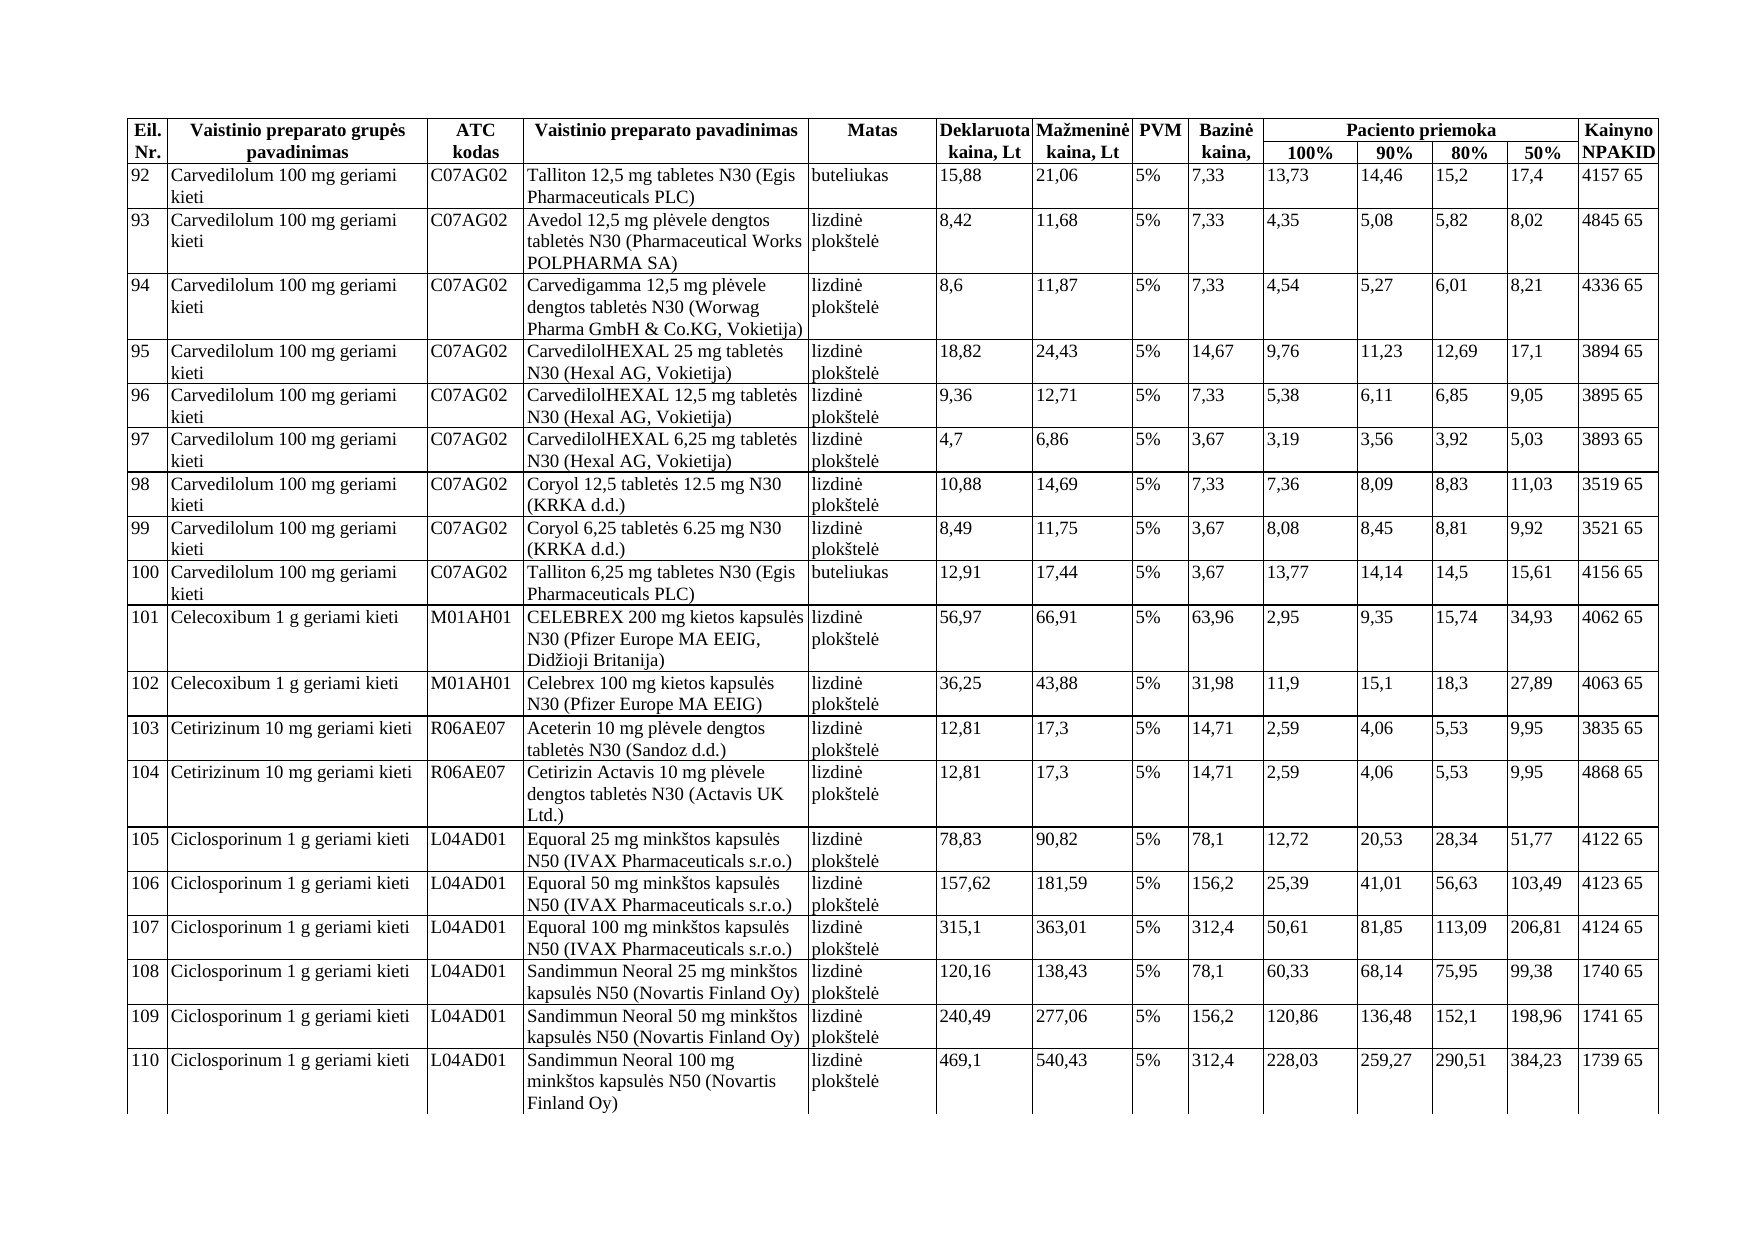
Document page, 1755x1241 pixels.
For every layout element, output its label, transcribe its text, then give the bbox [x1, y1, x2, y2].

table_cell 138,43 [1033, 960, 1132, 1003]
table_cell 31,98 [1189, 672, 1263, 715]
table_cell 5,08 [1358, 209, 1432, 273]
table_cell 156,2 [1189, 1005, 1263, 1048]
table_cell 4,7 [937, 428, 1032, 471]
table_cell 4868 65 [1579, 761, 1658, 826]
table_cell 3,19 [1264, 428, 1357, 471]
table_cell 78,1 [1189, 960, 1263, 1003]
table_cell CarvedilolHEXAL 12,5 mg tabletės N30 (Hexal AG, Vokietija) [524, 384, 808, 427]
table_header Vaistinio preparato pavadinimas [524, 119, 808, 163]
table_cell 92 [128, 164, 167, 207]
table_cell 9,92 [1508, 517, 1578, 560]
table_cell M01AH01 [428, 672, 523, 715]
table_cell Carvedilolum 100 mg geriami kieti [168, 274, 427, 339]
table_cell 51,77 [1508, 828, 1578, 871]
table_cell 78,83 [937, 828, 1032, 871]
table_cell Ciclosporinum 1 g geriami kieti [168, 916, 427, 959]
table_cell 5% [1133, 274, 1188, 339]
table_cell Sandimmun Neoral 50 mg minkštos kapsulės N50 (Novartis Finland Oy) [524, 1005, 808, 1048]
table_cell 15,2 [1433, 164, 1507, 207]
table_cell 120,86 [1264, 1005, 1357, 1048]
table_cell L04AD01 [428, 960, 523, 1003]
table_cell 17,3 [1033, 717, 1132, 760]
table_cell CarvedilolHEXAL 6,25 mg tabletės N30 (Hexal AG, Vokietija) [524, 428, 808, 471]
table_cell lizdinė plokštelė [809, 828, 936, 871]
table_cell buteliukas [809, 164, 936, 207]
table_cell Carvedilolum 100 mg geriami kieti [168, 561, 427, 604]
table_cell 17,3 [1033, 761, 1132, 826]
table_cell Carvedilolum 100 mg geriami kieti [168, 473, 427, 516]
table_cell buteliukas [809, 561, 936, 604]
table_cell 7,33 [1189, 384, 1263, 427]
table_cell 97 [128, 428, 167, 471]
table_cell 94 [128, 274, 167, 339]
table_cell 5% [1133, 517, 1188, 560]
table_cell 4123 65 [1579, 872, 1658, 915]
table_cell 96 [128, 384, 167, 427]
table_cell 157,62 [937, 872, 1032, 915]
table_cell 15,74 [1433, 606, 1507, 671]
table_cell 4,06 [1358, 717, 1432, 760]
table_cell lizdinė plokštelė [809, 916, 936, 959]
table_cell 18,3 [1433, 672, 1507, 715]
table_cell 12,91 [937, 561, 1032, 604]
table_cell 93 [128, 209, 167, 273]
table_cell C07AG02 [428, 340, 523, 383]
table_cell 18,82 [937, 340, 1032, 383]
table_header Deklaruota kaina, Lt [937, 119, 1032, 163]
table_cell 4122 65 [1579, 828, 1658, 871]
table_cell 15,61 [1508, 561, 1578, 604]
table_cell 8,42 [937, 209, 1032, 273]
table_cell 8,21 [1508, 274, 1578, 339]
table_cell 206,81 [1508, 916, 1578, 959]
table_cell 9,95 [1508, 717, 1578, 760]
table_cell 11,23 [1358, 340, 1432, 383]
table_cell 3893 65 [1579, 428, 1658, 471]
table_cell 2,95 [1264, 606, 1357, 671]
table_cell 312,4 [1189, 1049, 1263, 1113]
table_cell 290,51 [1433, 1049, 1507, 1113]
table_cell C07AG02 [428, 473, 523, 516]
table_cell 14,5 [1433, 561, 1507, 604]
table_cell 56,63 [1433, 872, 1507, 915]
table_cell 9,36 [937, 384, 1032, 427]
table_cell M01AH01 [428, 606, 523, 671]
table_cell 9,05 [1508, 384, 1578, 427]
table_cell 8,83 [1433, 473, 1507, 516]
table_cell 5% [1133, 209, 1188, 273]
table_cell Talliton 6,25 mg tabletes N30 (Egis Pharmaceuticals PLC) [524, 561, 808, 604]
table_cell 113,09 [1433, 916, 1507, 959]
table_cell Coryol 6,25 tabletės 6.25 mg N30 (KRKA d.d.) [524, 517, 808, 560]
table_cell 90% [1358, 142, 1432, 163]
table_cell lizdinė plokštelė [809, 672, 936, 715]
table_cell 5,53 [1433, 761, 1507, 826]
table_cell 36,25 [937, 672, 1032, 715]
table_cell lizdinė plokštelė [809, 717, 936, 760]
table_cell 81,85 [1358, 916, 1432, 959]
table_cell 98 [128, 473, 167, 516]
table_cell Carvedilolum 100 mg geriami kieti [168, 384, 427, 427]
table_cell 8,49 [937, 517, 1032, 560]
table_cell 259,27 [1358, 1049, 1432, 1113]
table_cell Sandimmun Neoral 100 mg minkštos kapsulės N50 (Novartis Finland Oy) [524, 1049, 808, 1113]
table_cell 5,27 [1358, 274, 1432, 339]
table_cell 56,97 [937, 606, 1032, 671]
table_cell lizdinė plokštelė [809, 1049, 936, 1113]
table_cell 105 [128, 828, 167, 871]
table_cell 15,88 [937, 164, 1032, 207]
table_cell 20,53 [1358, 828, 1432, 871]
table_cell 109 [128, 1005, 167, 1048]
table_cell 104 [128, 761, 167, 826]
table_cell 11,9 [1264, 672, 1357, 715]
table_cell 469,1 [937, 1049, 1032, 1113]
table_cell 5% [1133, 164, 1188, 207]
table_cell lizdinė plokštelė [809, 872, 936, 915]
table_cell 12,81 [937, 717, 1032, 760]
table_cell Talliton 12,5 mg tabletes N30 (Egis Pharmaceuticals PLC) [524, 164, 808, 207]
table_cell 181,59 [1033, 872, 1132, 915]
table_cell 11,68 [1033, 209, 1132, 273]
table_header PVM [1133, 119, 1188, 163]
table_cell 78,1 [1189, 828, 1263, 871]
table_cell 4,06 [1358, 761, 1432, 826]
table_cell Ciclosporinum 1 g geriami kieti [168, 1049, 427, 1113]
table_cell 9,76 [1264, 340, 1357, 383]
table_cell Equoral 25 mg minkštos kapsulės N50 (IVAX Pharmaceuticals s.r.o.) [524, 828, 808, 871]
table_cell 3,67 [1189, 428, 1263, 471]
table_cell 99 [128, 517, 167, 560]
table_header Paciento priemoka [1264, 119, 1578, 141]
table_cell 63,96 [1189, 606, 1263, 671]
table_cell 66,91 [1033, 606, 1132, 671]
table_cell 7,33 [1189, 164, 1263, 207]
table_cell 5,53 [1433, 717, 1507, 760]
table_cell 11,03 [1508, 473, 1578, 516]
table_cell Ciclosporinum 1 g geriami kieti [168, 960, 427, 1003]
table_cell 5% [1133, 340, 1188, 383]
table_cell 3895 65 [1579, 384, 1658, 427]
table_cell Equoral 100 mg minkštos kapsulės N50 (IVAX Pharmaceuticals s.r.o.) [524, 916, 808, 959]
table_cell 106 [128, 872, 167, 915]
table_cell Carvedilolum 100 mg geriami kieti [168, 428, 427, 471]
table_cell 102 [128, 672, 167, 715]
table_cell 14,71 [1189, 761, 1263, 826]
table_cell 7,33 [1189, 274, 1263, 339]
table_cell 277,06 [1033, 1005, 1132, 1048]
table_cell 7,36 [1264, 473, 1357, 516]
table_cell 12,72 [1264, 828, 1357, 871]
table_cell Carvedilolum 100 mg geriami kieti [168, 164, 427, 207]
table_header Mažmeninė kaina, Lt [1033, 119, 1132, 163]
table_cell 12,81 [937, 761, 1032, 826]
table_cell 80% [1433, 142, 1507, 163]
table_cell 5% [1133, 717, 1188, 760]
table_cell 25,39 [1264, 872, 1357, 915]
table_cell 5% [1133, 1005, 1188, 1048]
table_cell 3,56 [1358, 428, 1432, 471]
table_cell 12,71 [1033, 384, 1132, 427]
table_cell 17,44 [1033, 561, 1132, 604]
table_cell C07AG02 [428, 164, 523, 207]
table_cell 14,69 [1033, 473, 1132, 516]
table_cell lizdinė plokštelė [809, 428, 936, 471]
table_cell 228,03 [1264, 1049, 1357, 1113]
table_cell 5,82 [1433, 209, 1507, 273]
table_cell Coryol 12,5 tabletės 12.5 mg N30 (KRKA d.d.) [524, 473, 808, 516]
table_cell 11,87 [1033, 274, 1132, 339]
table_cell Cetirizinum 10 mg geriami kieti [168, 717, 427, 760]
table_cell lizdinė plokštelė [809, 473, 936, 516]
table_cell L04AD01 [428, 1005, 523, 1048]
table_cell 3,67 [1189, 561, 1263, 604]
table_cell Ciclosporinum 1 g geriami kieti [168, 1005, 427, 1048]
table_cell 8,6 [937, 274, 1032, 339]
table_cell 6,86 [1033, 428, 1132, 471]
table_cell 3894 65 [1579, 340, 1658, 383]
table_cell 68,14 [1358, 960, 1432, 1003]
table_cell 6,11 [1358, 384, 1432, 427]
table_cell 108 [128, 960, 167, 1003]
table_cell 5% [1133, 473, 1188, 516]
table_cell Carvedilolum 100 mg geriami kieti [168, 517, 427, 560]
table_cell 5,38 [1264, 384, 1357, 427]
table_cell 540,43 [1033, 1049, 1132, 1113]
table_cell 3519 65 [1579, 473, 1658, 516]
table_cell 27,89 [1508, 672, 1578, 715]
table_cell 103,49 [1508, 872, 1578, 915]
table_cell Carvedigamma 12,5 mg plėvele dengtos tabletės N30 (Worwag Pharma GmbH & Co.KG, Vokietija) [524, 274, 808, 339]
table_cell 5% [1133, 828, 1188, 871]
table_cell 1741 65 [1579, 1005, 1658, 1048]
table_cell 2,59 [1264, 761, 1357, 826]
table_cell 50,61 [1264, 916, 1357, 959]
table_cell R06AE07 [428, 761, 523, 826]
table_cell lizdinė plokštelė [809, 606, 936, 671]
table_cell 315,1 [937, 916, 1032, 959]
table_cell 14,46 [1358, 164, 1432, 207]
table_cell 363,01 [1033, 916, 1132, 959]
table_cell CELEBREX 200 mg kietos kapsulės N30 (Pfizer Europe MA EEIG, Didžioji Britanija) [524, 606, 808, 671]
table_cell Cetirizinum 10 mg geriami kieti [168, 761, 427, 826]
table_cell lizdinė plokštelė [809, 960, 936, 1003]
table_cell C07AG02 [428, 274, 523, 339]
table_cell Equoral 50 mg minkštos kapsulės N50 (IVAX Pharmaceuticals s.r.o.) [524, 872, 808, 915]
table_cell 107 [128, 916, 167, 959]
table_cell 4124 65 [1579, 916, 1658, 959]
table_cell 5% [1133, 384, 1188, 427]
table_cell 41,01 [1358, 872, 1432, 915]
table_cell Sandimmun Neoral 25 mg minkštos kapsulės N50 (Novartis Finland Oy) [524, 960, 808, 1003]
table_cell 99,38 [1508, 960, 1578, 1003]
table_cell 5% [1133, 672, 1188, 715]
table_cell 110 [128, 1049, 167, 1113]
table_cell 14,14 [1358, 561, 1432, 604]
table_cell 100 [128, 561, 167, 604]
table_cell 156,2 [1189, 872, 1263, 915]
table_cell CarvedilolHEXAL 25 mg tabletės N30 (Hexal AG, Vokietija) [524, 340, 808, 383]
table_cell R06AE07 [428, 717, 523, 760]
table_cell 8,09 [1358, 473, 1432, 516]
table_cell 13,73 [1264, 164, 1357, 207]
table_cell 17,4 [1508, 164, 1578, 207]
table_cell Cetirizin Actavis 10 mg plėvele dengtos tabletės N30 (Actavis UK Ltd.) [524, 761, 808, 826]
table_cell 136,48 [1358, 1005, 1432, 1048]
table_cell 60,33 [1264, 960, 1357, 1003]
table_cell lizdinė plokštelė [809, 1005, 936, 1048]
table_cell 8,45 [1358, 517, 1432, 560]
table_cell 5% [1133, 561, 1188, 604]
table_cell 3,67 [1189, 517, 1263, 560]
table_cell 5% [1133, 606, 1188, 671]
table_cell 5% [1133, 872, 1188, 915]
table_cell 50% [1508, 142, 1578, 163]
table_cell 28,34 [1433, 828, 1507, 871]
table_cell 5% [1133, 428, 1188, 471]
table_cell 34,93 [1508, 606, 1578, 671]
table_cell 12,69 [1433, 340, 1507, 383]
table_cell 5,03 [1508, 428, 1578, 471]
table_header Kainyno NPAKID [1579, 119, 1658, 163]
table_cell 4845 65 [1579, 209, 1658, 273]
table_cell 198,96 [1508, 1005, 1578, 1048]
table_cell 8,81 [1433, 517, 1507, 560]
table_cell 95 [128, 340, 167, 383]
table_cell L04AD01 [428, 916, 523, 959]
table_cell 21,06 [1033, 164, 1132, 207]
table_cell 15,1 [1358, 672, 1432, 715]
table_cell 3,92 [1433, 428, 1507, 471]
table_cell 5% [1133, 960, 1188, 1003]
table_header ATC kodas [428, 119, 523, 163]
table_cell C07AG02 [428, 384, 523, 427]
table_cell 24,43 [1033, 340, 1132, 383]
table_cell 8,02 [1508, 209, 1578, 273]
table_header Vaistinio preparato grupės pavadinimas [168, 119, 427, 163]
table_cell 4062 65 [1579, 606, 1658, 671]
table_cell 312,4 [1189, 916, 1263, 959]
table_cell 9,95 [1508, 761, 1578, 826]
table_cell 9,35 [1358, 606, 1432, 671]
table_cell Carvedilolum 100 mg geriami kieti [168, 209, 427, 273]
table_cell 100% [1264, 142, 1357, 163]
table_cell Ciclosporinum 1 g geriami kieti [168, 872, 427, 915]
table_cell 3521 65 [1579, 517, 1658, 560]
table_cell 1739 65 [1579, 1049, 1658, 1113]
table_cell Aceterin 10 mg plėvele dengtos tabletės N30 (Sandoz d.d.) [524, 717, 808, 760]
table_cell 90,82 [1033, 828, 1132, 871]
table_cell 4156 65 [1579, 561, 1658, 604]
table_header Eil. Nr. [128, 119, 167, 163]
table_cell lizdinė plokštelė [809, 274, 936, 339]
table_cell 1740 65 [1579, 960, 1658, 1003]
table_cell 10,88 [937, 473, 1032, 516]
table_cell C07AG02 [428, 428, 523, 471]
table_cell L04AD01 [428, 872, 523, 915]
table_cell 7,33 [1189, 473, 1263, 516]
table_cell Celecoxibum 1 g geriami kieti [168, 606, 427, 671]
table_cell Celecoxibum 1 g geriami kieti [168, 672, 427, 715]
table_cell 103 [128, 717, 167, 760]
table_cell 14,67 [1189, 340, 1263, 383]
table_cell C07AG02 [428, 561, 523, 604]
table_cell lizdinė plokštelė [809, 517, 936, 560]
table_cell 120,16 [937, 960, 1032, 1003]
table_cell 6,85 [1433, 384, 1507, 427]
table_cell Celebrex 100 mg kietos kapsulės N30 (Pfizer Europe MA EEIG) [524, 672, 808, 715]
table_cell 11,75 [1033, 517, 1132, 560]
table_cell lizdinė plokštelė [809, 761, 936, 826]
table_cell C07AG02 [428, 209, 523, 273]
table_cell 14,71 [1189, 717, 1263, 760]
table_cell 2,59 [1264, 717, 1357, 760]
table_cell 13,77 [1264, 561, 1357, 604]
table_cell 7,33 [1189, 209, 1263, 273]
table_cell 43,88 [1033, 672, 1132, 715]
table_cell 4,35 [1264, 209, 1357, 273]
table_cell 5% [1133, 916, 1188, 959]
table_cell Ciclosporinum 1 g geriami kieti [168, 828, 427, 871]
table_cell lizdinė plokštelė [809, 384, 936, 427]
table_cell L04AD01 [428, 828, 523, 871]
table_cell 3835 65 [1579, 717, 1658, 760]
table_cell 75,95 [1433, 960, 1507, 1003]
table_cell 4063 65 [1579, 672, 1658, 715]
table_cell 5% [1133, 761, 1188, 826]
table_cell C07AG02 [428, 517, 523, 560]
table_cell 8,08 [1264, 517, 1357, 560]
table_cell 152,1 [1433, 1005, 1507, 1048]
table_cell 17,1 [1508, 340, 1578, 383]
table_cell L04AD01 [428, 1049, 523, 1113]
table_header Bazinė kaina, Lt [1189, 119, 1263, 163]
table_cell 384,23 [1508, 1049, 1578, 1113]
table_cell 4157 65 [1579, 164, 1658, 207]
table_cell lizdinė plokštelė [809, 209, 936, 273]
table_cell 6,01 [1433, 274, 1507, 339]
table_cell 101 [128, 606, 167, 671]
table_cell 4,54 [1264, 274, 1357, 339]
table_header Matas [809, 119, 936, 163]
table_cell Avedol 12,5 mg plėvele dengtos tabletės N30 (Pharmaceutical Works POLPHARMA SA) [524, 209, 808, 273]
table_cell 5% [1133, 1049, 1188, 1113]
table_cell lizdinė plokštelė [809, 340, 936, 383]
table_cell 4336 65 [1579, 274, 1658, 339]
table_cell Carvedilolum 100 mg geriami kieti [168, 340, 427, 383]
table_cell 240,49 [937, 1005, 1032, 1048]
